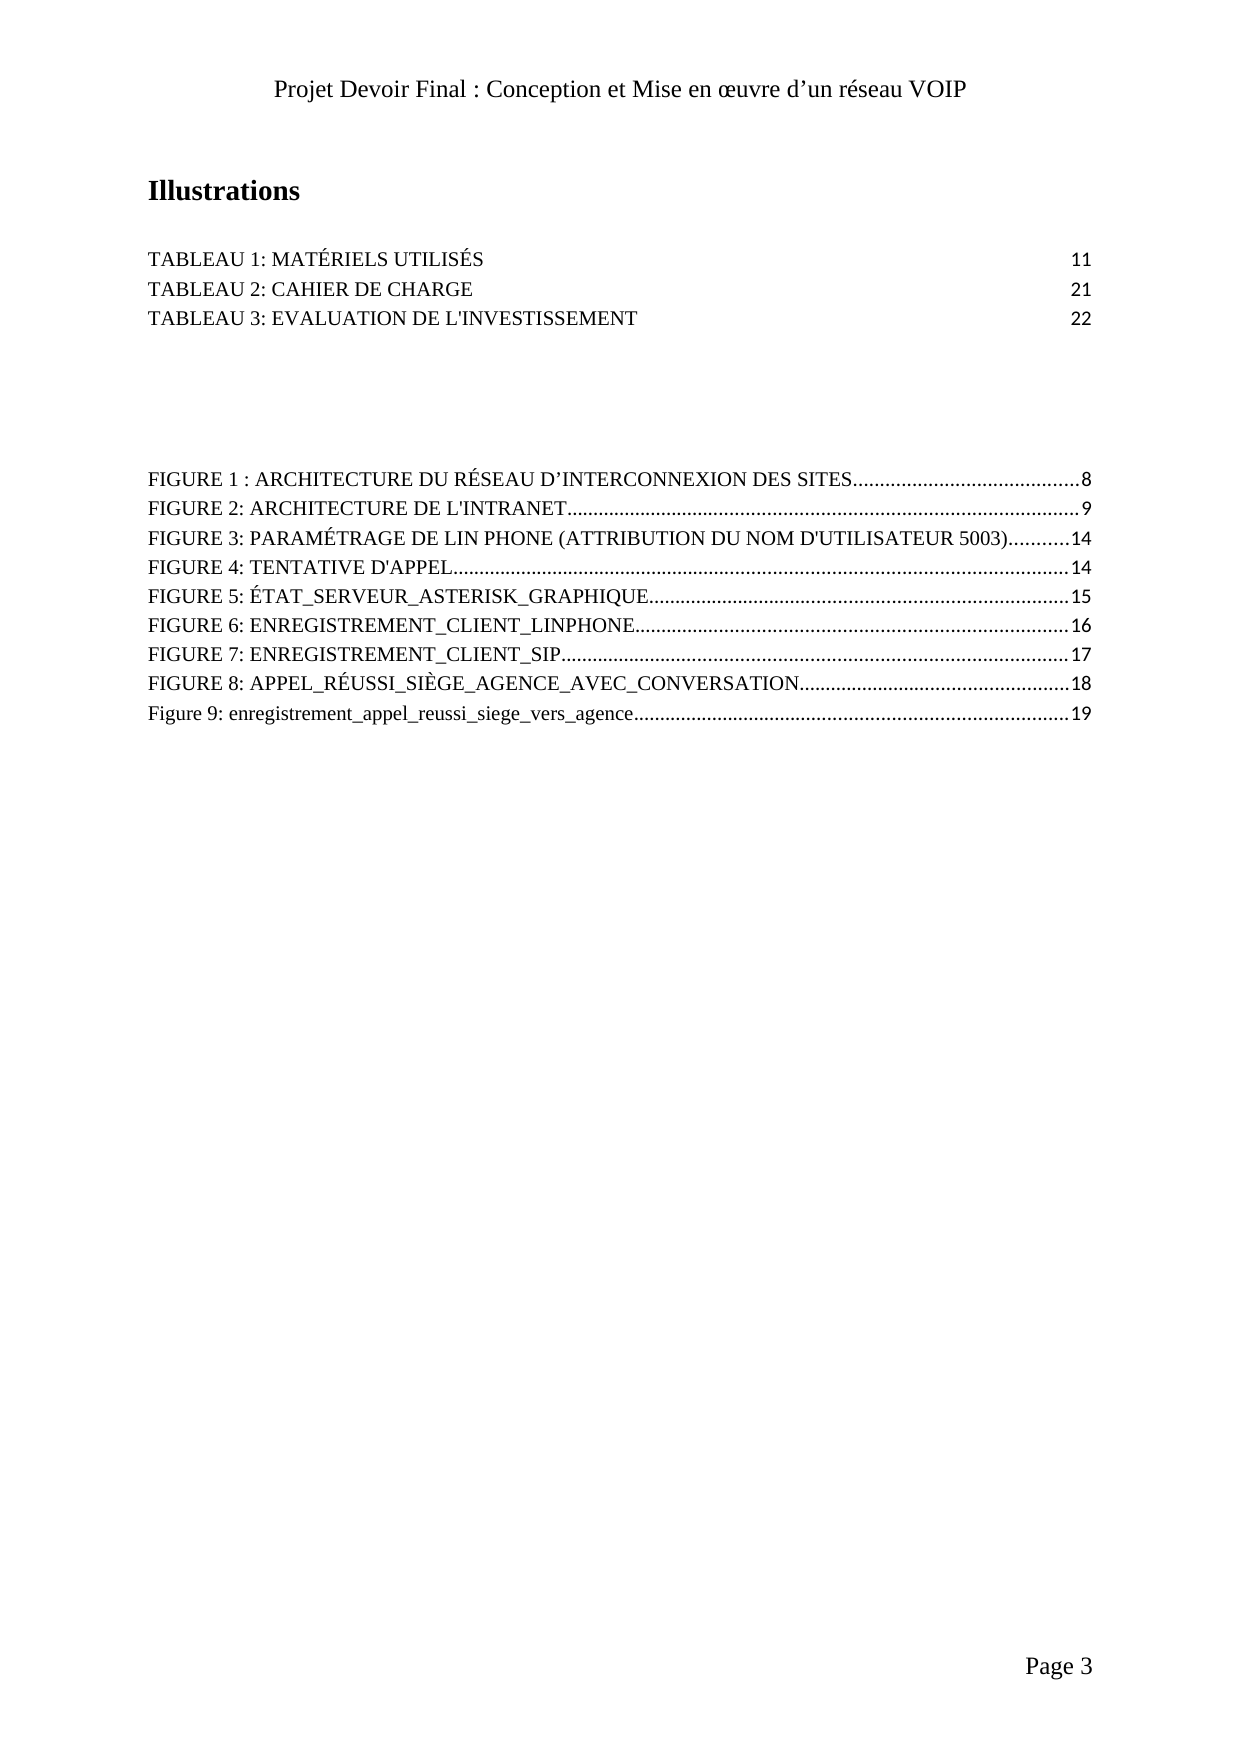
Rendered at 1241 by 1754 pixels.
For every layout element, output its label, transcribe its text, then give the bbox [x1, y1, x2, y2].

text Figure 6: enregistrement_client_linphone 16 [148, 612, 1092, 638]
text Figure 4: tentative d'appel 14 [148, 554, 1092, 579]
text Tableau 3: Evaluation de l'investissement 22 [148, 305, 1092, 330]
subtitle Illustrations [148, 173, 1092, 206]
text Figure 9: enregistrement_appel_reussi_siege_vers_agence 19 [148, 700, 1092, 725]
text Figure 2: architecture de l'intranet 9 [148, 496, 1092, 521]
text Figure 7: enregistrement_client_SIP 17 [148, 641, 1092, 667]
text Figure 3: paramétrage de Lin Phone (attribution du nom d'utilisateur 5003) 14 [148, 525, 1092, 550]
text Tableau 2: cahier de charge 21 [148, 276, 1092, 301]
text Figure 5: état_serveur_asterisk_graphique 15 [148, 583, 1092, 608]
text Tableau 1: Matériels utilisés 11 [148, 247, 1092, 272]
text Figure 1 : architecture du réseau d’interconnexion des sites 8 [148, 466, 1092, 492]
text Figure 8: appel_réussi_siège_agence_avec_conversation 18 [148, 671, 1092, 696]
